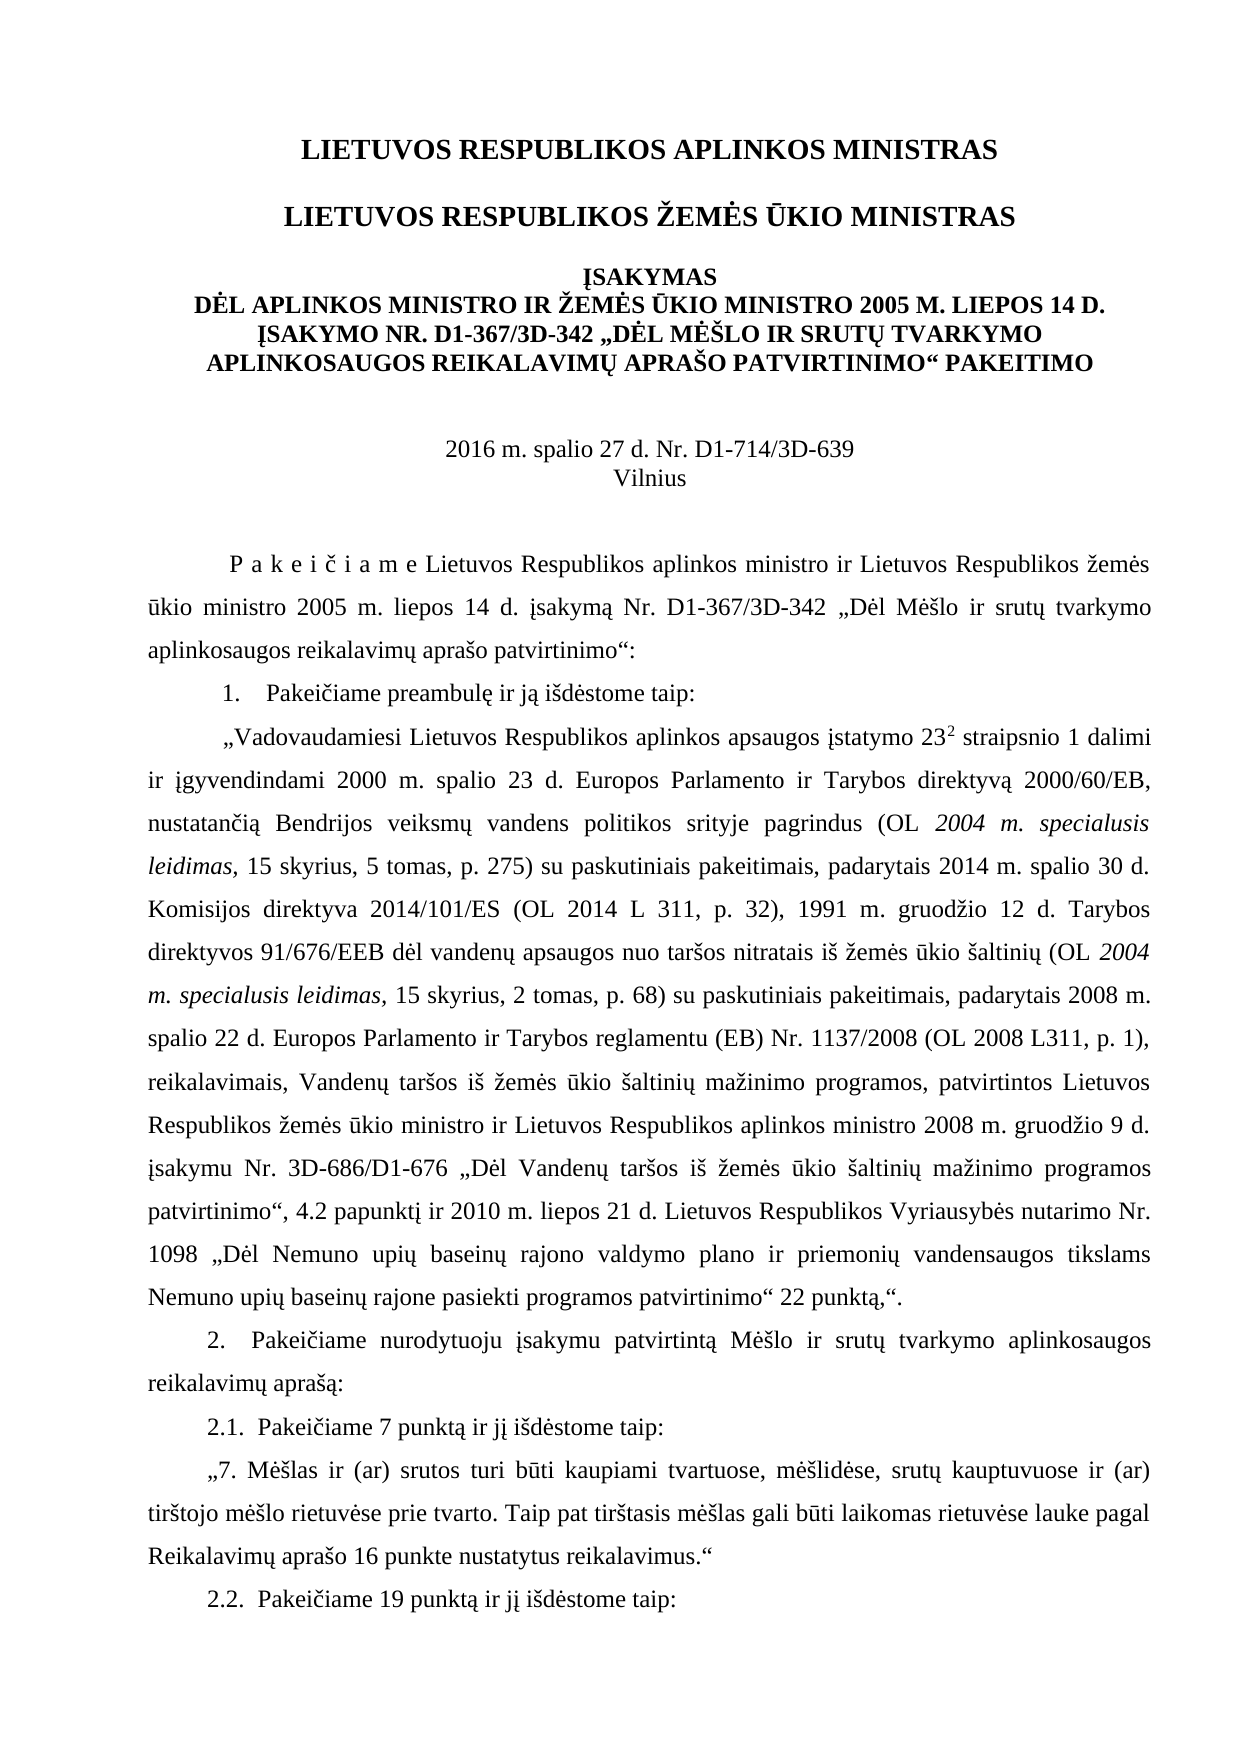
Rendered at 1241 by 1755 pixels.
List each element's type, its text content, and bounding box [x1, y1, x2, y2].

text ĮSAKYMAS [148, 262, 1152, 290]
text 2.1. Pakeičiame 7 punktą ir jį išdėstome taip: [207, 1412, 1152, 1440]
text 1. Pakeičiame preambulę ir ją išdėstome taip: [222, 678, 1152, 707]
text DĖL APLINKOS MINISTRO IR ŽEMĖS ŪKIO MINISTRO 2005 M. LIEPOS 14 D. ĮSAKYMO NR. D1-367/3D-342 „DĖL MĖŠLO IR SRUTŲ TVARKYMO APLINKOSAUGOS REIKALAVIMŲ APRAŠO PATVIRTINIMO“ PAKEITIMO [148, 290, 1152, 377]
text LIETUVOS RESPUBLIKOS APLINKOS MINISTRAS [148, 132, 1152, 166]
text P a k e i č i a m e Lietuvos Respublikos aplinkos ministro ir Lietuvos Respublikos žemės ūkio ministro 2005 m. liepos 14 d. įsakymą Nr. D1-367/3D-342 „Dėl Mėšlo ir srutų tvarkymo aplinkosaugos reikalavimų aprašo patvirtinimo“: [148, 549, 1152, 664]
text „Vadovaudamiesi Lietuvos Respublikos aplinkos apsaugos įstatymo 232 straipsnio 1 dalimi ir įgyvendindami 2000 m. spalio 23 d. Europos Parlamento ir Tarybos direktyvą 2000/60/EB, nustatančią Bendrijos veiksmų vandens politikos srityje pagrindus (OL 2004 m. specialusis leidimas, 15 skyrius, 5 tomas, p. 275) su paskutiniais pakeitimais, padarytais 2014 m. spalio 30 d. Komisijos direktyva 2014/101/ES (OL 2014 L 311, p. 32), 1991 m. gruodžio 12 d. Tarybos direktyvos 91/676/EEB dėl vandenų apsaugos nuo taršos nitratais iš žemės ūkio šaltinių (OL 2004 m. specialusis leidimas, 15 skyrius, 2 tomas, p. 68) su paskutiniais pakeitimais, padarytais 2008 m. spalio 22 d. Europos Parlamento ir Tarybos reglamentu (EB) Nr. 1137/2008 (OL 2008 L311, p. 1), reikalavimais, Vandenų taršos iš žemės ūkio šaltinių mažinimo programos, patvirtintos Lietuvos Respublikos žemės ūkio ministro ir Lietuvos Respublikos aplinkos ministro 2008 m. gruodžio 9 d. įsakymu Nr. 3D-686/D1-676 „Dėl Vandenų taršos iš žemės ūkio šaltinių mažinimo programos patvirtinimo“, 4.2 papunktį ir 2010 m. liepos 21 d. Lietuvos Respublikos Vyriausybės nutarimo Nr. 1098 „Dėl Nemuno upių baseinų rajono valdymo plano ir priemonių vandensaugos tikslams Nemuno upių baseinų rajone pasiekti programos patvirtinimo“ 22 punktą,“. [148, 722, 1152, 1311]
text „7. Mėšlas ir (ar) srutos turi būti kaupiami tvartuose, mėšlidėse, srutų kauptuvuose ir (ar) tirštojo mėšlo rietuvėse prie tvarto. Taip pat tirštasis mėšlas gali būti laikomas rietuvėse lauke pagal Reikalavimų aprašo 16 punkte nustatytus reikalavimus.“ [148, 1455, 1152, 1570]
text 2.2. Pakeičiame 19 punktą ir jį išdėstome taip: [207, 1584, 1152, 1613]
text 2016 m. spalio 27 d. Nr. D1-714/3D-639 [148, 434, 1152, 463]
text Vilnius [148, 463, 1152, 492]
text LIETUVOS RESPUBLIKOS ŽEMĖS ŪKIO MINISTRAS [148, 199, 1152, 233]
text 2. Pakeičiame nurodytuoju įsakymu patvirtintą Mėšlo ir srutų tvarkymo aplinkosaugos reikalavimų aprašą: [148, 1325, 1152, 1397]
